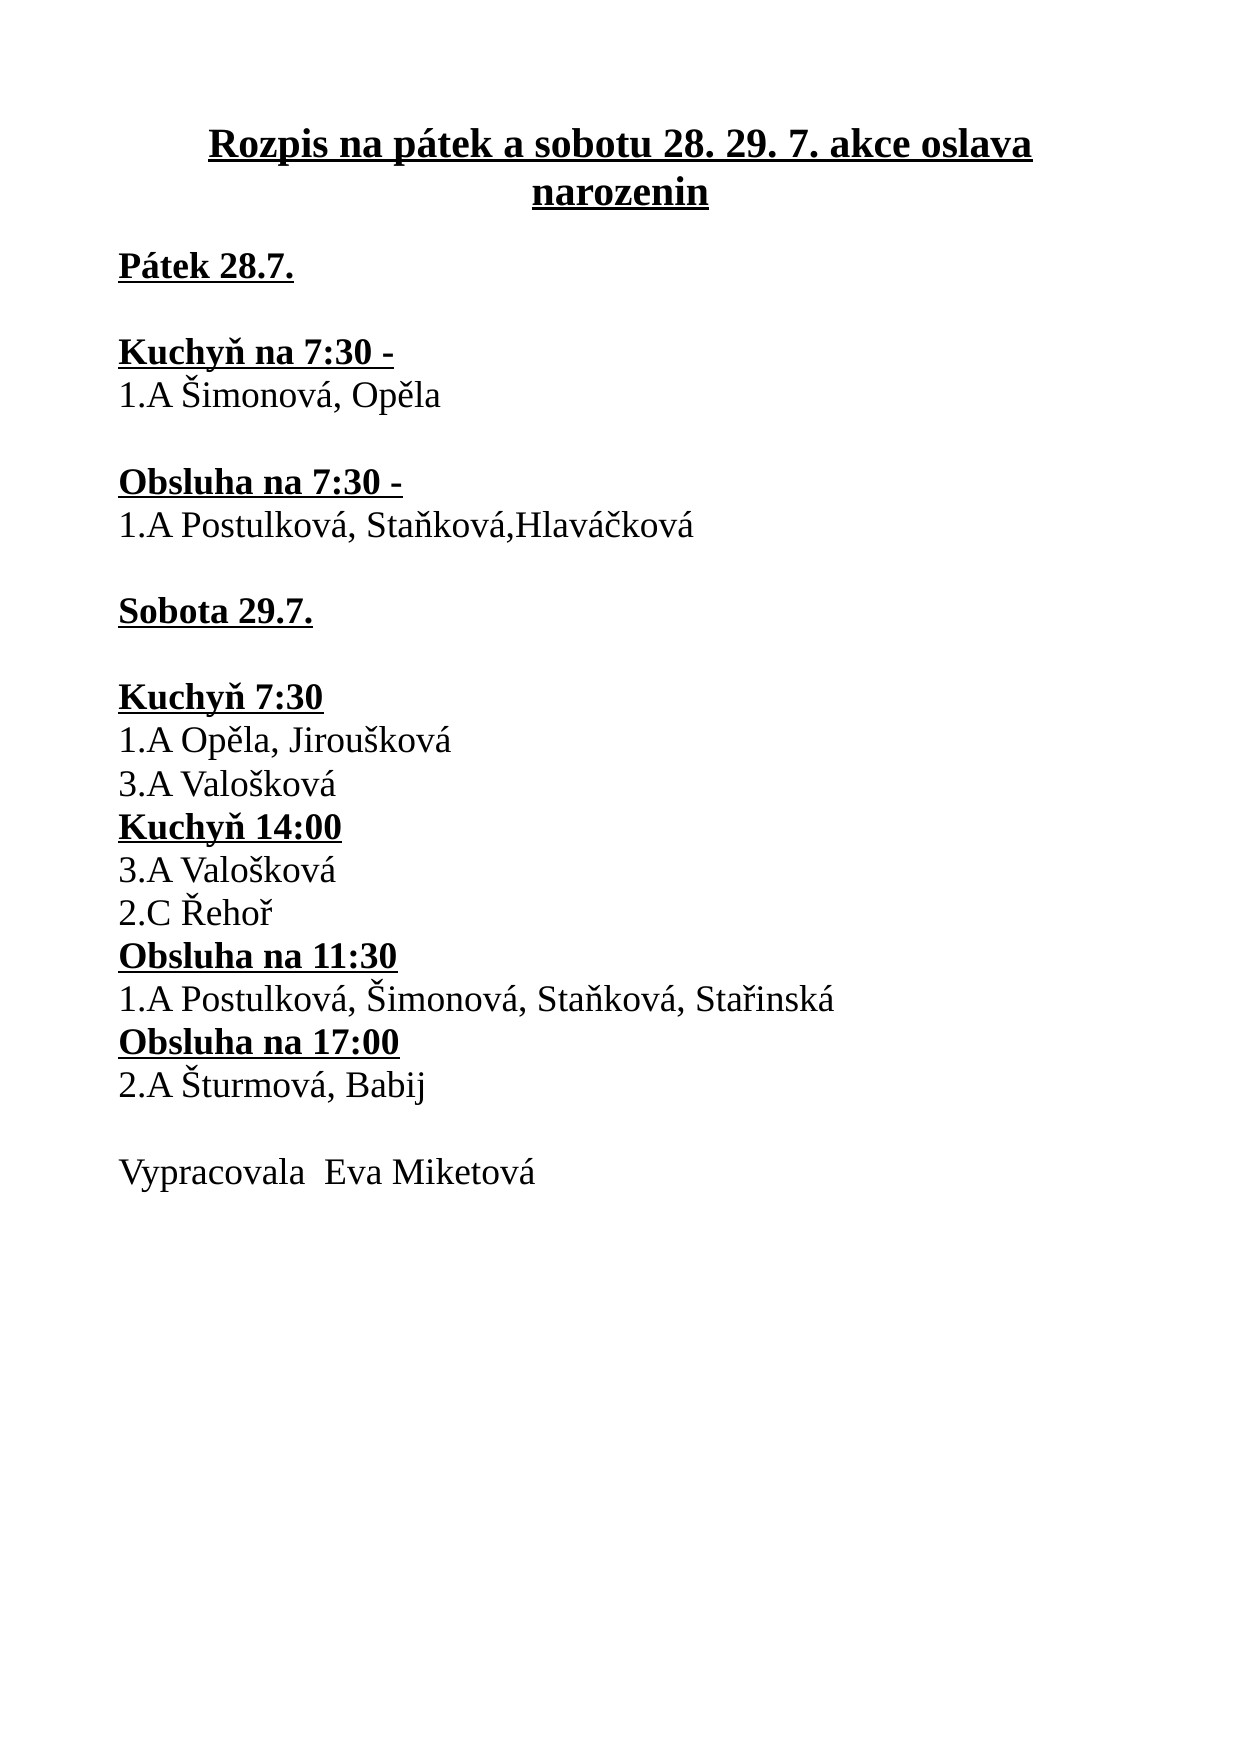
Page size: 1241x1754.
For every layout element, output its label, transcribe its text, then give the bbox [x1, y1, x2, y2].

text Obsluha na 17:00 [118, 1020, 1122, 1063]
text Sobota 29.7. [118, 588, 1122, 632]
text 2.A Šturmová, Babij [118, 1063, 1122, 1106]
text 1.A Šimonová, Opěla [118, 373, 1122, 416]
text Obsluha na 11:30 [118, 933, 1122, 977]
text Kuchyň 7:30 [118, 675, 1122, 718]
text Kuchyň na 7:30 - [118, 330, 1122, 373]
text Vypracovala Eva Miketová [118, 1149, 1122, 1192]
text 2.C Řehoř [118, 890, 1122, 933]
text Obsluha na 7:30 - [118, 459, 1122, 502]
text 1.A Opěla, Jiroušková [118, 718, 1122, 761]
text 1.A Postulková, Šimonová, Staňková, Stařinská [118, 977, 1122, 1020]
text 3.A Valošková [118, 761, 1122, 804]
text Kuchyň 14:00 [118, 804, 1122, 847]
text Pátek 28.7. [118, 243, 1122, 287]
text 3.A Valošková [118, 847, 1122, 890]
text 1.A Postulková, Staňková,Hlaváčková [118, 502, 1122, 545]
